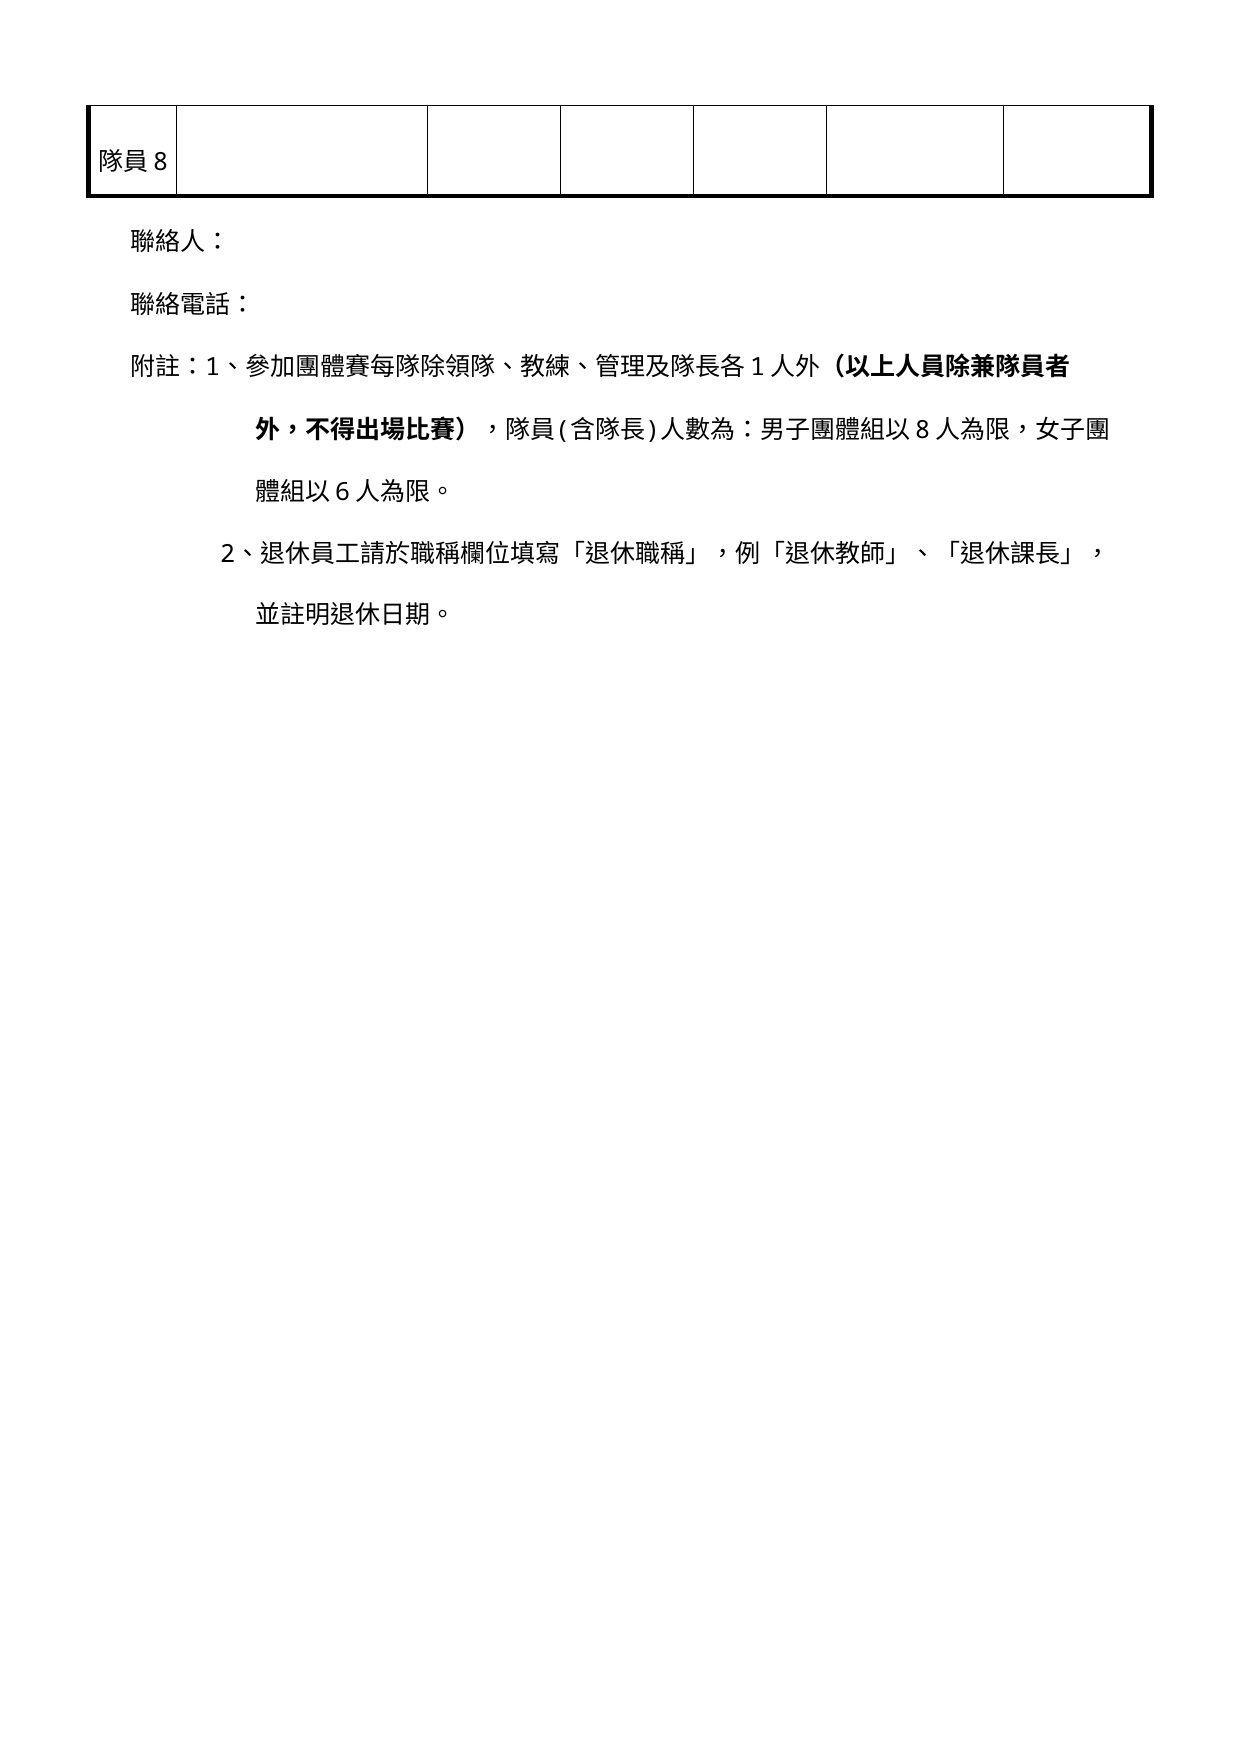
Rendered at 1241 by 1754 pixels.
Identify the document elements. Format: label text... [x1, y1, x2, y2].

text 附註：1、參加團體賽每隊除領隊、教練、管理及隊長各1人外（以上人員除兼隊員者外，不得出場比賽），隊員(含隊長)人數為：男子團體組以8人為限，女子團體組以6人為限。 [130, 323, 1110, 511]
table_cell [694, 106, 826, 193]
table_cell [177, 106, 427, 193]
table_cell 隊員8 [91, 106, 176, 193]
text 聯絡人： [130, 198, 1110, 261]
text 聯絡電話： [130, 261, 1110, 323]
table_cell [1004, 106, 1149, 193]
table_cell [428, 106, 560, 193]
text 2、退休員工請於職稱欄位填寫「退休職稱」，例「退休教師」、「退休課長」，並註明退休日期。 [130, 511, 1110, 636]
table_cell [827, 106, 1003, 193]
table_cell [561, 106, 693, 193]
